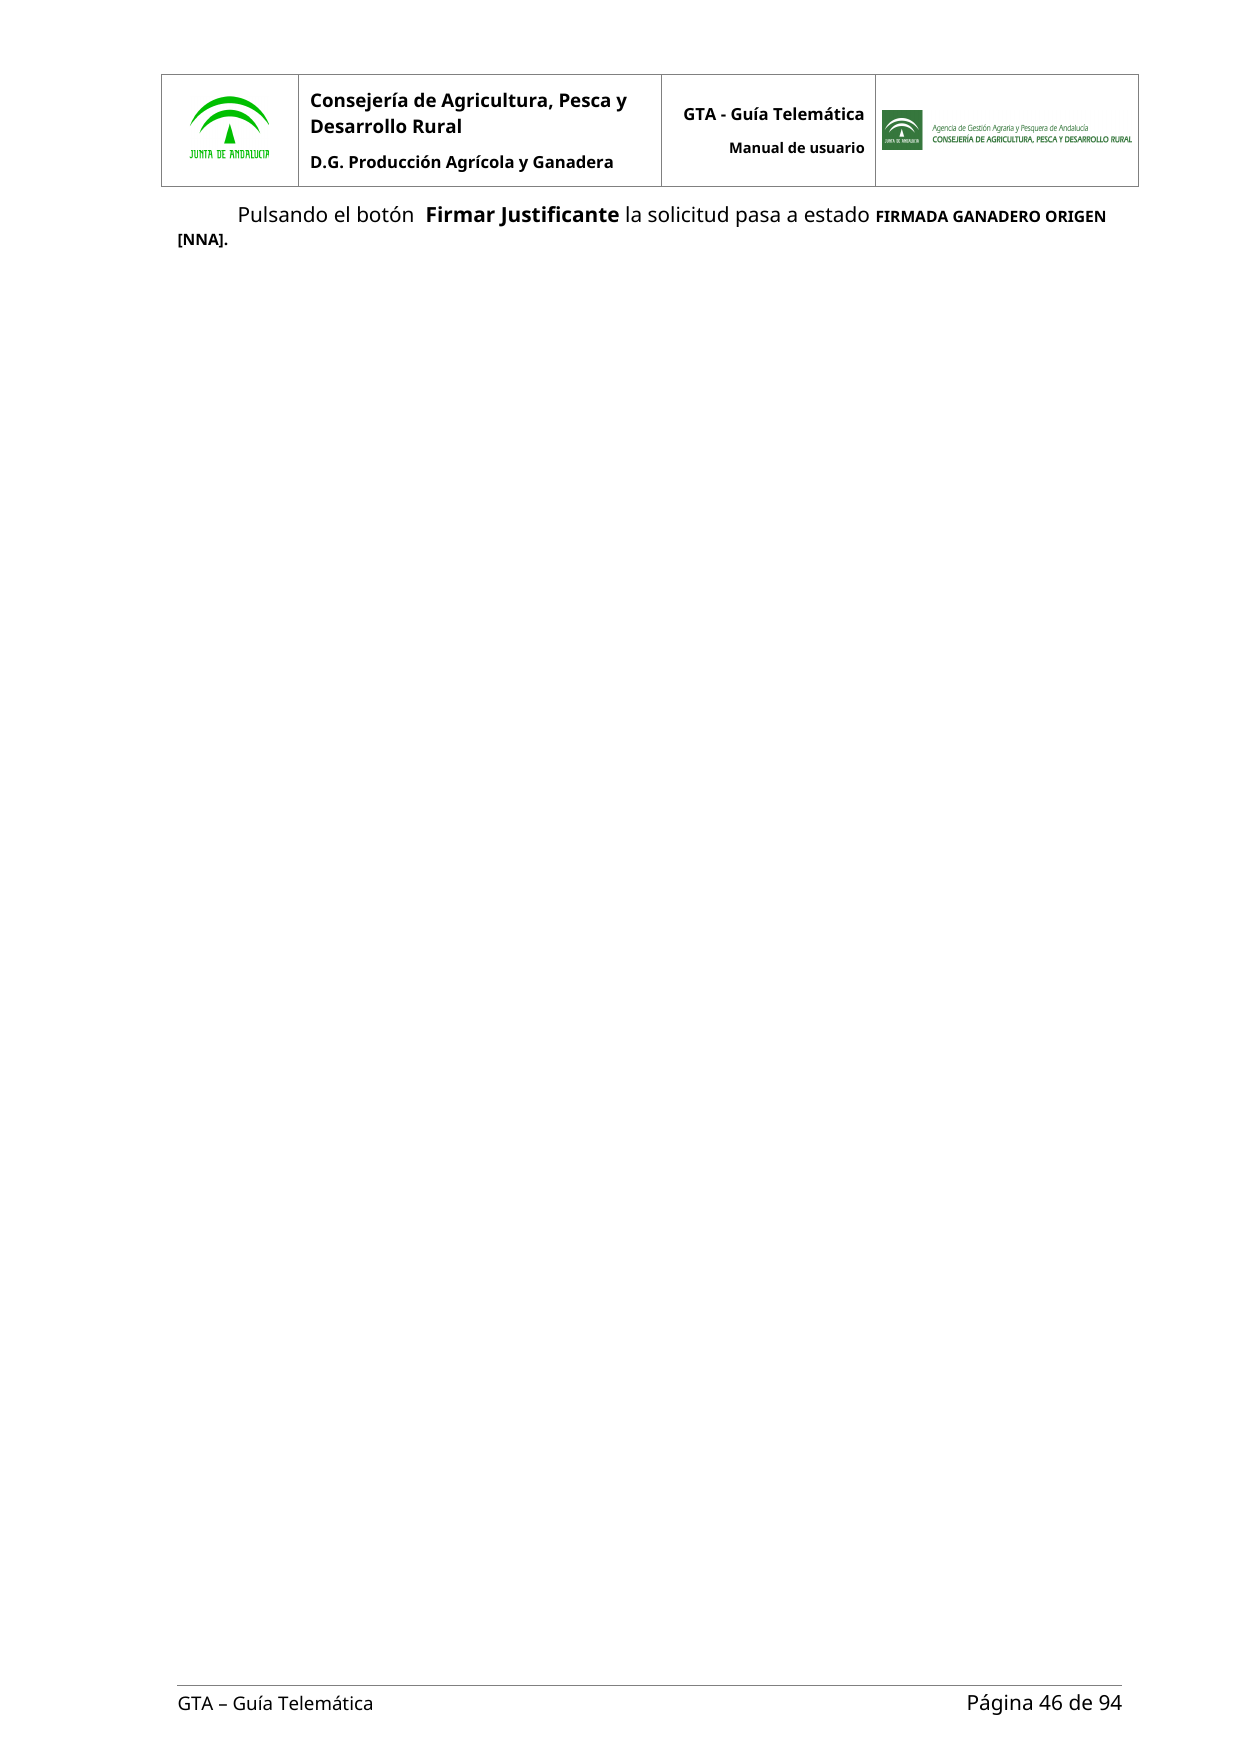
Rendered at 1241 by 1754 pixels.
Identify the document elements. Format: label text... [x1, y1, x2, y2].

text Pulsando el botón Firmar Justificante la solicitud pasa a estado FIRMADA GANADERO ORIGEN [NNA]. [177, 200, 1122, 250]
picture [189, 96, 269, 159]
picture [882, 110, 1132, 150]
